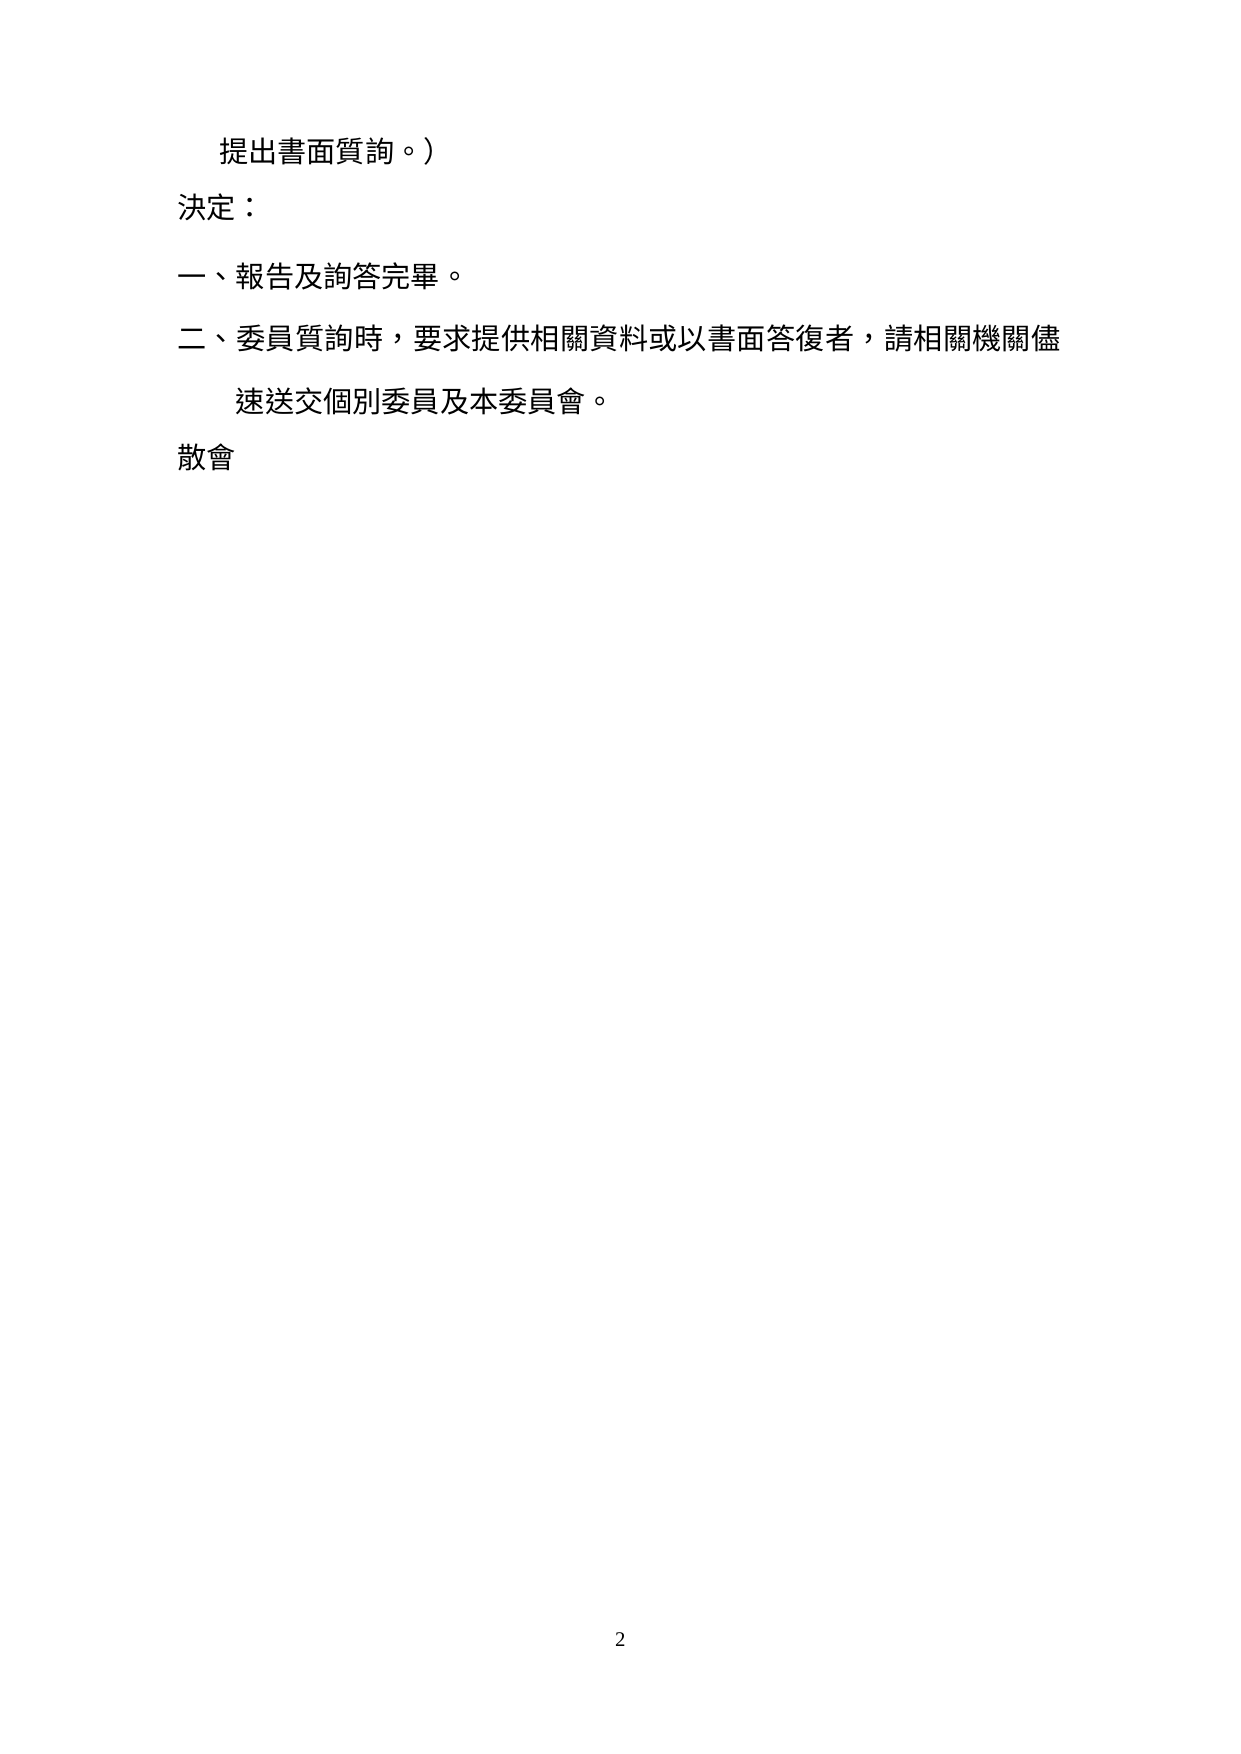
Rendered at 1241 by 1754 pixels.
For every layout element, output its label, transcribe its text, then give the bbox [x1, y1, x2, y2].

text 二、委員質詢時，要求提供相關資料或以書面答復者，請相關機關儘速送交個別委員及本委員會。 [177, 295, 1063, 420]
text 一、報告及詢答完畢。 [177, 233, 1063, 295]
text 提出書面質詢。） [190, 108, 1063, 170]
text 散會 [177, 439, 1063, 476]
text 決定： [177, 189, 1063, 226]
